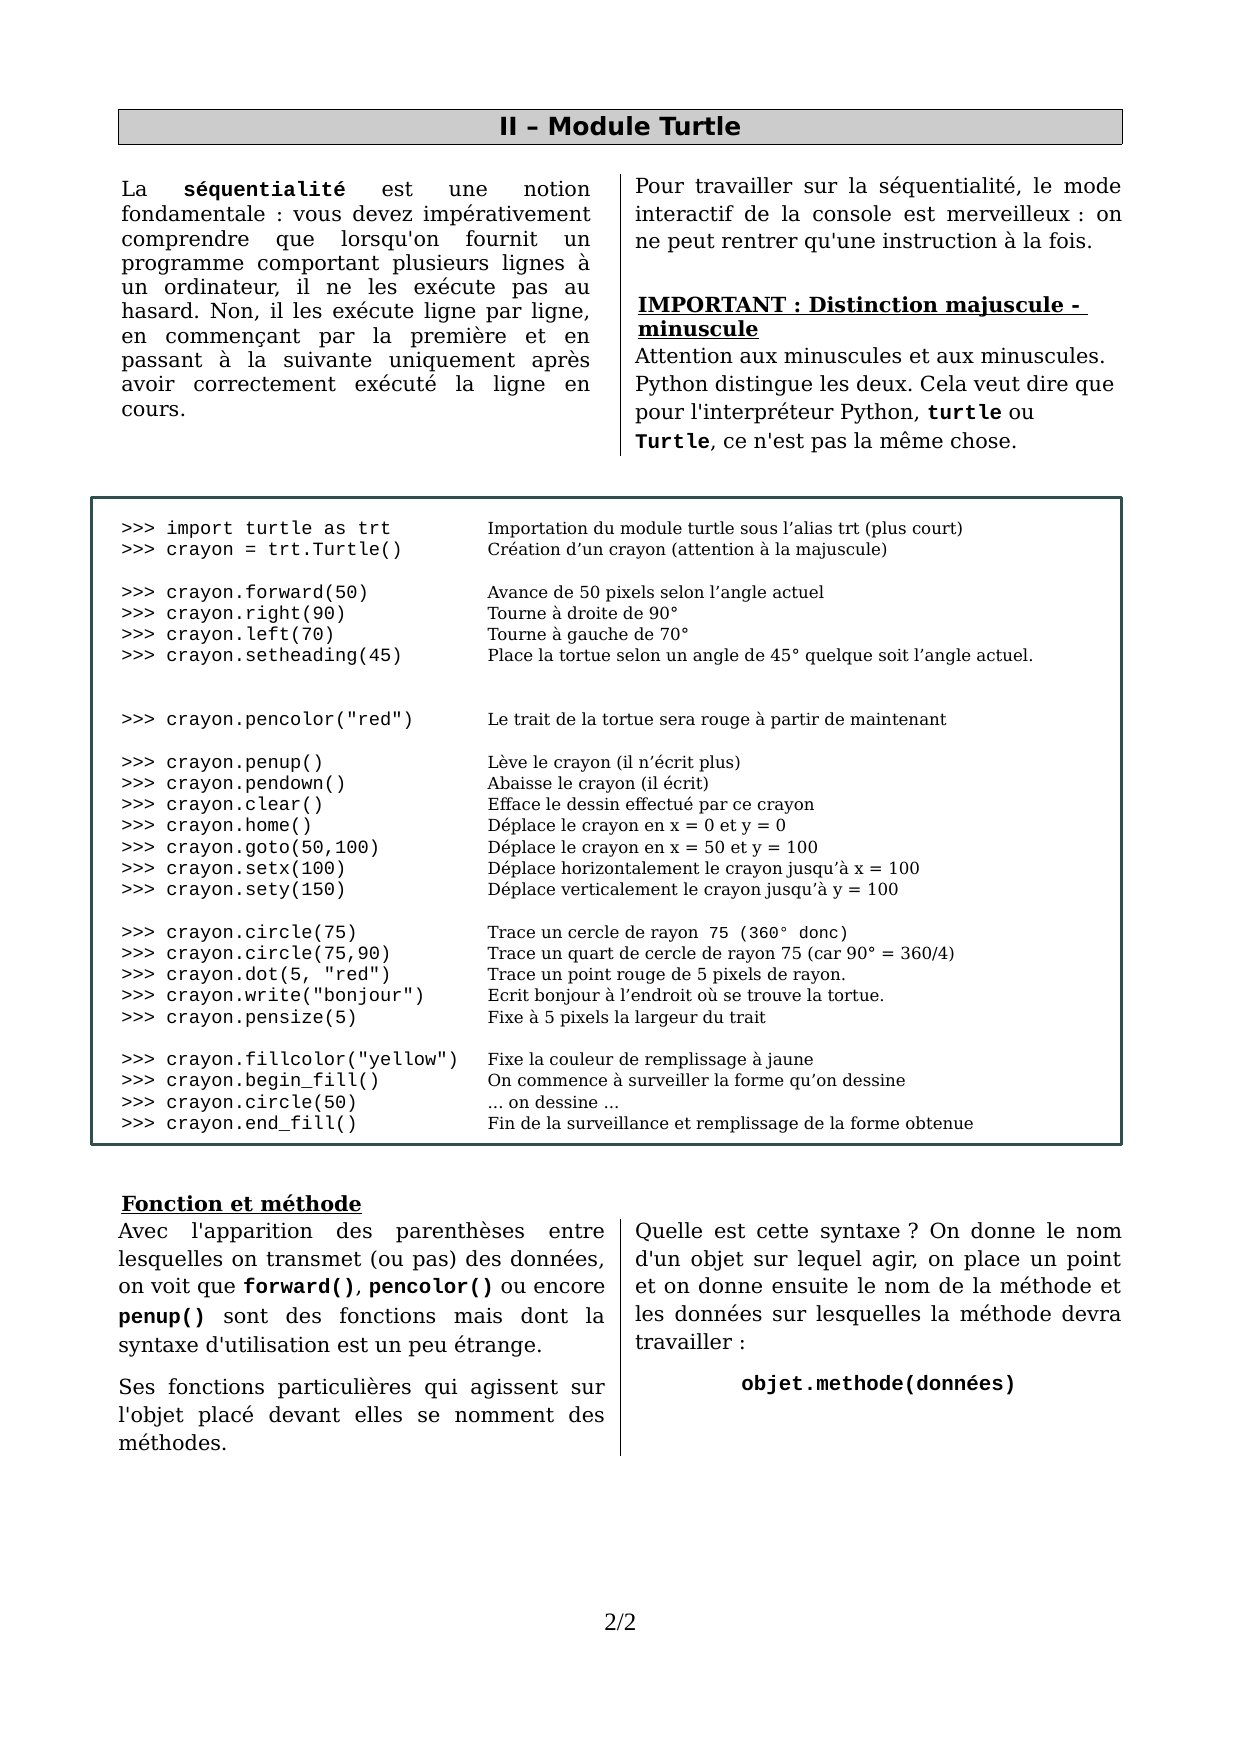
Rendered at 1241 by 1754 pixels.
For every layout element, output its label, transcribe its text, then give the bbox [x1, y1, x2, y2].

text >>> crayon.clear() Efface le dessin effectué par ce crayon [118, 795, 1110, 816]
text >>> crayon.fillcolor("yellow") Fixe la couleur de remplissage à jaune [118, 1050, 1110, 1071]
text >>> crayon.dot(5, "red") Trace un point rouge de 5 pixels de rayon. [118, 965, 1110, 986]
text >>> crayon.pensize(5) Fixe à 5 pixels la largeur du trait [118, 1007, 1110, 1029]
text >>> crayon.sety(150) Déplace verticalement le crayon jusqu’à y = 100 [118, 880, 1110, 901]
text II – Module Turtle [119, 110, 1122, 144]
text objet.methode(données) [635, 1373, 1122, 1396]
text >>> crayon.goto(50,100) Déplace le crayon en x = 50 et y = 100 [118, 837, 1110, 859]
text >>> import turtle as trt Importation du module turtle sous l’alias trt (plus court) [118, 519, 1110, 540]
text >>> crayon.end_fill() Fin de la surveillance et remplissage de la forme obtenue [118, 1114, 1110, 1135]
text >>> crayon.pendown() Abaisse le crayon (il écrit) [118, 774, 1110, 795]
text >>> crayon.home() Déplace le crayon en x = 0 et y = 0 [118, 816, 1110, 837]
text La séquentialité est une notion fondamentale : vous devez impérativement comprendre que lorsqu'on fournit un programme comportant plusieurs lignes à un ordinateur, il ne les exécute pas au hasard. Non, il les exécute ligne par ligne, en commençant par la première et en passant à la suivante uniquement après avoir correctement exécuté la ligne en cours. [118, 174, 594, 424]
text >>> crayon.begin_fill() On commence à surveiller la forme qu’on dessine [118, 1071, 1110, 1092]
text >>> crayon.circle(75) Trace un cercle de rayon 75 (360° donc) [118, 922, 1110, 944]
text >>> crayon.circle(50) ... on dessine ... [118, 1092, 1110, 1114]
text Quelle est cette syntaxe ? On donne le nom d'un objet sur lequel agir, on place un point et on donne ensuite le nom de la méthode et les données sur lesquelles la méthode devra travailler : [635, 1219, 1122, 1354]
text >>> crayon.pencolor("red") Le trait de la tortue sera rouge à partir de maintenant [118, 710, 1110, 731]
subtitle Fonction et méthode [118, 1192, 1110, 1219]
text Pour travailler sur la séquentialité, le mode interactif de la console est merveilleux : on ne peut rentrer qu'une instruction à la fois. [635, 174, 1122, 254]
text Avec l'apparition des parenthèses entre lesquelles on transmet (ou pas) des données, on voit que forward(), pencolor() ou encore penup() sont des fonctions mais dont la syntaxe d'utilisation est un peu étrange. [118, 1219, 605, 1357]
text >>> crayon.left(70) Tourne à gauche de 70° [118, 625, 1110, 646]
text >>> crayon.write("bonjour") Ecrit bonjour à l’endroit où se trouve la tortue. [118, 986, 1110, 1007]
text Ses fonctions particulières qui agissent sur l'objet placé devant elles se nomment des méthodes. [118, 1375, 605, 1455]
text >>> crayon.setx(100) Déplace horizontalement le crayon jusqu’à x = 100 [118, 859, 1110, 880]
text >>> crayon = trt.Turtle() Création d’un crayon (attention à la majuscule) [118, 540, 1110, 561]
text >>> crayon.setheading(45) Place la tortue selon un angle de 45° quelque soit l’angle actuel. [118, 646, 1110, 667]
text >>> crayon.right(90) Tourne à droite de 90° [118, 604, 1110, 625]
text >>> crayon.forward(50) Avance de 50 pixels selon l’angle actuel [118, 582, 1110, 604]
subtitle IMPORTANT : Distinction majuscule - minuscule [635, 290, 1110, 344]
text >>> crayon.penup() Lève le crayon (il n’écrit plus) [118, 752, 1110, 774]
text >>> crayon.circle(75,90) Trace un quart de cercle de rayon 75 (car 90° = 360/4) [118, 944, 1110, 965]
text Attention aux minuscules et aux minuscules. Python distingue les deux. Cela veut dire que pour l'interpréteur Python, turtle ou Turtle, ce n'est pas la même chose. [635, 344, 1122, 455]
